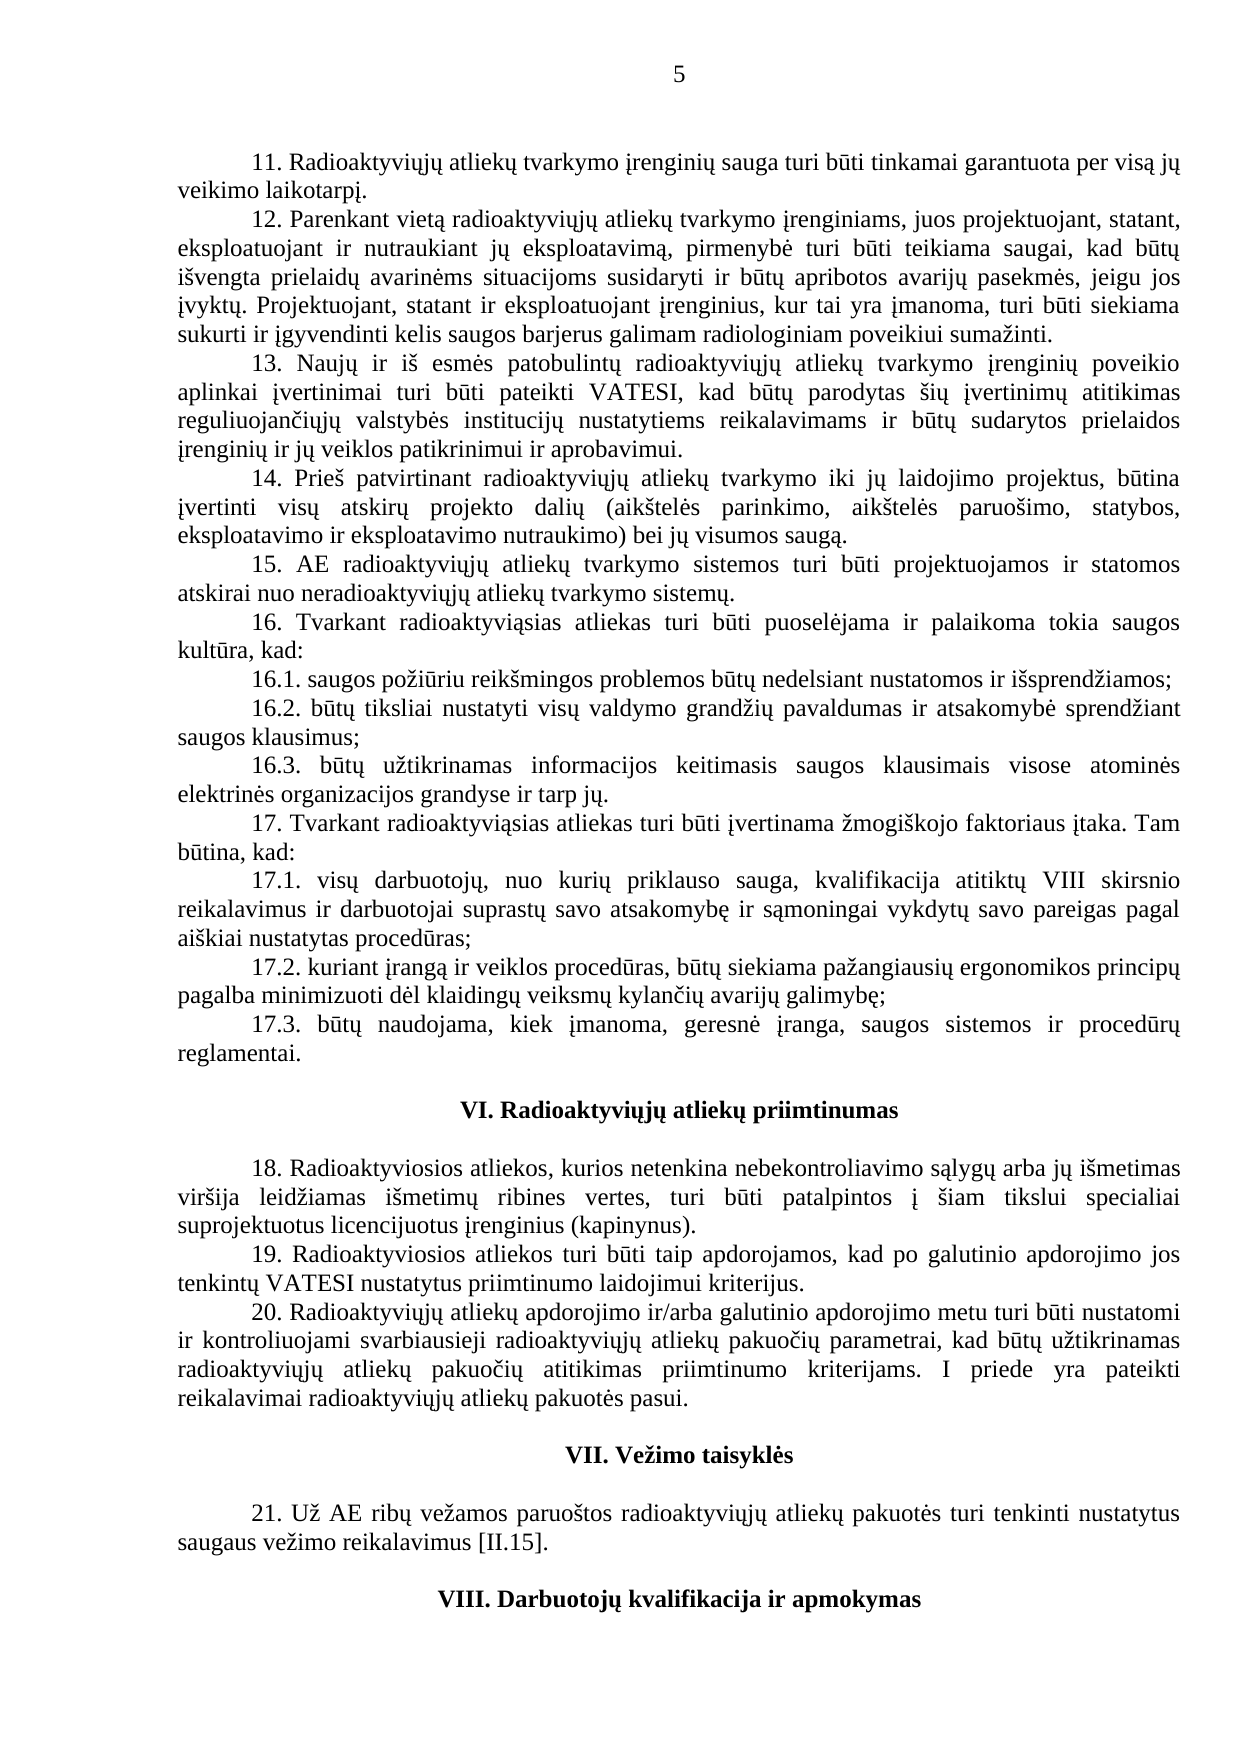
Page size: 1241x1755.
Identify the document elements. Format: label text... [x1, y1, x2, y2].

text 17. Tvarkant radioaktyviąsias atliekas turi būti įvertinama žmogiškojo faktoriaus įtaka. Tam būtina, kad: [177, 808, 1181, 866]
text 17.2. kuriant įrangą ir veiklos procedūras, būtų siekiama pažangiausių ergonomikos principų pagalba minimizuoti dėl klaidingų veiksmų kylančių avarijų galimybę; [177, 952, 1181, 1009]
text 16.2. būtų tiksliai nustatyti visų valdymo grandžių pavaldumas ir atsakomybė sprendžiant saugos klausimus; [177, 693, 1181, 751]
text 16.1. saugos požiūriu reikšmingos problemos būtų nedelsiant nustatomos ir išsprendžiamos; [177, 664, 1181, 693]
text VI. Radioaktyviųjų atliekų priimtinumas [177, 1096, 1181, 1124]
text 16.3. būtų užtikrinamas informacijos keitimasis saugos klausimais visose atominės elektrinės organizacijos grandyse ir tarp jų. [177, 751, 1181, 808]
text 19. Radioaktyviosios atliekos turi būti taip apdorojamos, kad po galutinio apdorojimo jos tenkintų VATESI nustatytus priimtinumo laidojimui kriterijus. [177, 1239, 1181, 1297]
text 21. Už AE ribų vežamos paruoštos radioaktyviųjų atliekų pakuotės turi tenkinti nustatytus saugaus vežimo reikalavimus [II.15]. [177, 1498, 1181, 1556]
text 20. Radioaktyviųjų atliekų apdorojimo ir/arba galutinio apdorojimo metu turi būti nustatomi ir kontroliuojami svarbiausieji radioaktyviųjų atliekų pakuočių parametrai, kad būtų užtikrinamas radioaktyviųjų atliekų pakuočių atitikimas priimtinumo kriterijams. I priede yra pateikti reikalavimai radioaktyviųjų atliekų pakuotės pasui. [177, 1297, 1181, 1412]
text 16. Tvarkant radioaktyviąsias atliekas turi būti puoselėjama ir palaikoma tokia saugos kultūra, kad: [177, 607, 1181, 664]
text 14. Prieš patvirtinant radioaktyviųjų atliekų tvarkymo iki jų laidojimo projektus, būtina įvertinti visų atskirų projekto dalių (aikštelės parinkimo, aikštelės paruošimo, statybos, eksploatavimo ir eksploatavimo nutraukimo) bei jų visumos saugą. [177, 463, 1181, 549]
text VII. Vežimo taisyklės [177, 1441, 1181, 1469]
text 17.1. visų darbuotojų, nuo kurių priklauso sauga, kvalifikacija atitiktų VIII skirsnio reikalavimus ir darbuotojai suprastų savo atsakomybę ir sąmoningai vykdytų savo pareigas pagal aiškiai nustatytas procedūras; [177, 866, 1181, 952]
text 17.3. būtų naudojama, kiek įmanoma, geresnė įranga, saugos sistemos ir procedūrų reglamentai. [177, 1009, 1181, 1067]
text 11. Radioaktyviųjų atliekų tvarkymo įrenginių sauga turi būti tinkamai garantuota per visą jų veikimo laikotarpį. [177, 147, 1181, 204]
text 18. Radioaktyviosios atliekos, kurios netenkina nebekontroliavimo sąlygų arba jų išmetimas viršija leidžiamas išmetimų ribines vertes, turi būti patalpintos į šiam tikslui specialiai suprojektuotus licencijuotus įrenginius (kapinynus). [177, 1153, 1181, 1239]
text 13. Naujų ir iš esmės patobulintų radioaktyviųjų atliekų tvarkymo įrenginių poveikio aplinkai įvertinimai turi būti pateikti VATESI, kad būtų parodytas šių įvertinimų atitikimas reguliuojančiųjų valstybės institucijų nustatytiems reikalavimams ir būtų sudarytos prielaidos įrenginių ir jų veiklos patikrinimui ir aprobavimui. [177, 348, 1181, 463]
text VIII. Darbuotojų kvalifikacija ir apmokymas [177, 1584, 1181, 1613]
text 15. AE radioaktyviųjų atliekų tvarkymo sistemos turi būti projektuojamos ir statomos atskirai nuo neradioaktyviųjų atliekų tvarkymo sistemų. [177, 549, 1181, 607]
text 12. Parenkant vietą radioaktyviųjų atliekų tvarkymo įrenginiams, juos projektuojant, statant, eksploatuojant ir nutraukiant jų eksploatavimą, pirmenybė turi būti teikiama saugai, kad būtų išvengta prielaidų avarinėms situacijoms susidaryti ir būtų apribotos avarijų pasekmės, jeigu jos įvyktų. Projektuojant, statant ir eksploatuojant įrenginius, kur tai yra įmanoma, turi būti siekiama sukurti ir įgyvendinti kelis saugos barjerus galimam radiologiniam poveikiui sumažinti. [177, 204, 1181, 348]
